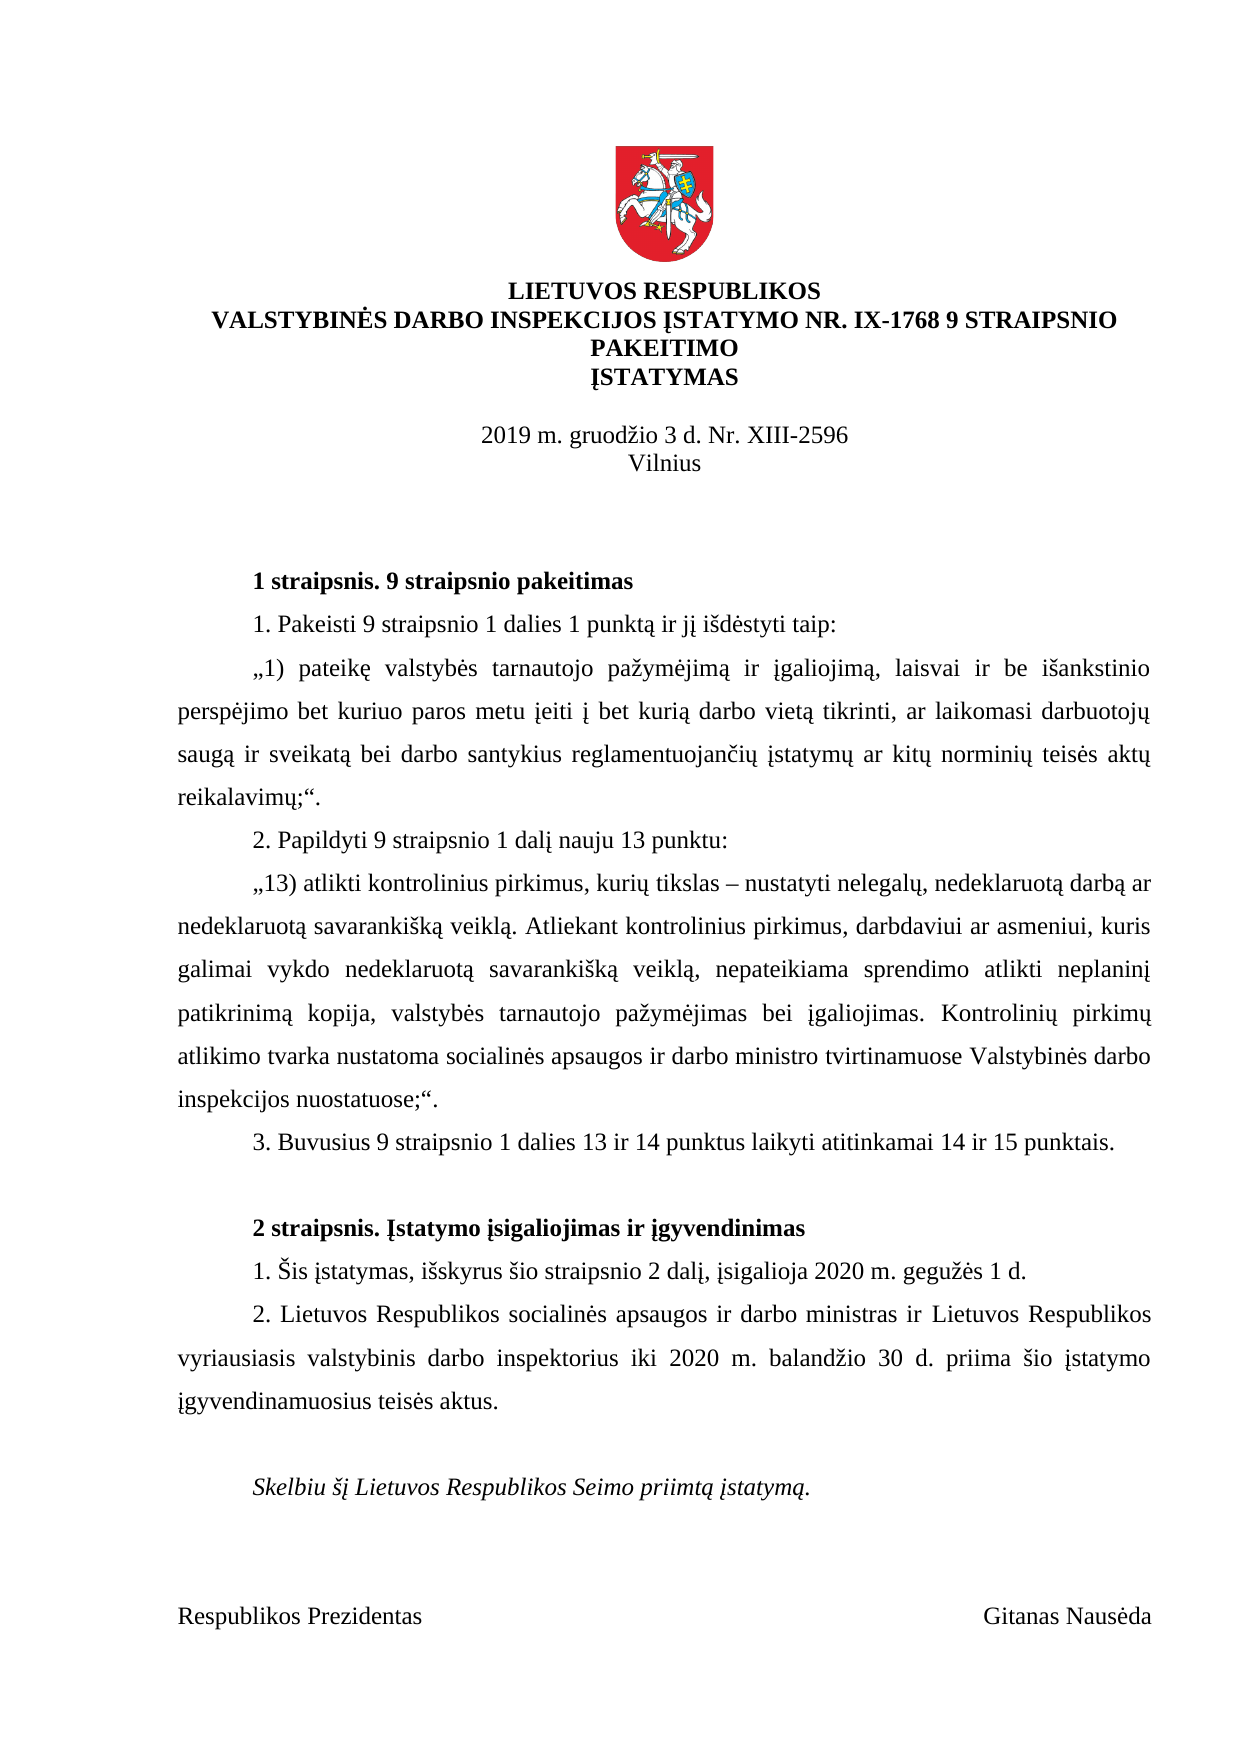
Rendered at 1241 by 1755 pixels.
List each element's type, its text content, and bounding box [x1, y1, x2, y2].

text VALSTYBINĖS DARBO INSPEKCIJOS ĮSTATYMO NR. IX-1768 9 STRAIPSNIO PAKEITIMO [177, 305, 1152, 362]
text „13) atlikti kontrolinius pirkimus, kurių tikslas – nustatyti nelegalų, nedeklaruotą darbą ar nedeklaruotą savarankišką veiklą. Atliekant kontrolinius pirkimus, darbdaviui ar asmeniui, kuris galimai vykdo nedeklaruotą savarankišką veiklą, nepateikiama sprendimo atlikti neplaninį patikrinimą kopija, valstybės tarnautojo pažymėjimas bei įgaliojimas. Kontrolinių pirkimų atlikimo tvarka nustatoma socialinės apsaugos ir darbo ministro tvirtinamuose Valstybinės darbo inspekcijos nuostatuose;“. [177, 868, 1152, 1113]
text Skelbiu šį Lietuvos Respublikos Seimo priimtą įstatymą. [177, 1472, 1152, 1501]
text Vilnius [177, 448, 1152, 477]
text LIETUVOS RESPUBLIKOS [177, 276, 1152, 305]
text Respublikos Prezidentas Gitanas Nausėda [177, 1601, 1152, 1630]
text 3. Buvusius 9 straipsnio 1 dalies 13 ir 14 punktus laikyti atitinkamai 14 ir 15 punktais. [177, 1127, 1152, 1156]
text 2. Lietuvos Respublikos socialinės apsaugos ir darbo ministras ir Lietuvos Respublikos vyriausiasis valstybinis darbo inspektorius iki 2020 m. balandžio 30 d. priima šio įstatymo įgyvendinamuosius teisės aktus. [177, 1299, 1152, 1414]
text ĮSTATYMAS [177, 362, 1152, 391]
text 1. Pakeisti 9 straipsnio 1 dalies 1 punktą ir jį išdėstyti taip: [177, 609, 1152, 638]
text 2 straipsnis. Įstatymo įsigaliojimas ir įgyvendinimas [177, 1213, 1152, 1242]
text 1 straipsnis. 9 straipsnio pakeitimas [177, 566, 1152, 595]
text 2019 m. gruodžio 3 d. Nr. XIII-2596 [177, 420, 1152, 448]
text 2. Papildyti 9 straipsnio 1 dalį nauju 13 punktu: [177, 825, 1152, 854]
text 1. Šis įstatymas, išskyrus šio straipsnio 2 dalį, įsigalioja 2020 m. gegužės 1 d. [177, 1256, 1152, 1285]
text „1) pateikę valstybės tarnautojo pažymėjimą ir įgaliojimą, laisvai ir be išankstinio perspėjimo bet kuriuo paros metu įeiti į bet kurią darbo vietą tikrinti, ar laikomasi darbuotojų saugą ir sveikatą bei darbo santykius reglamentuojančių įstatymų ar kitų norminių teisės aktų reikalavimų;“. [177, 653, 1152, 811]
